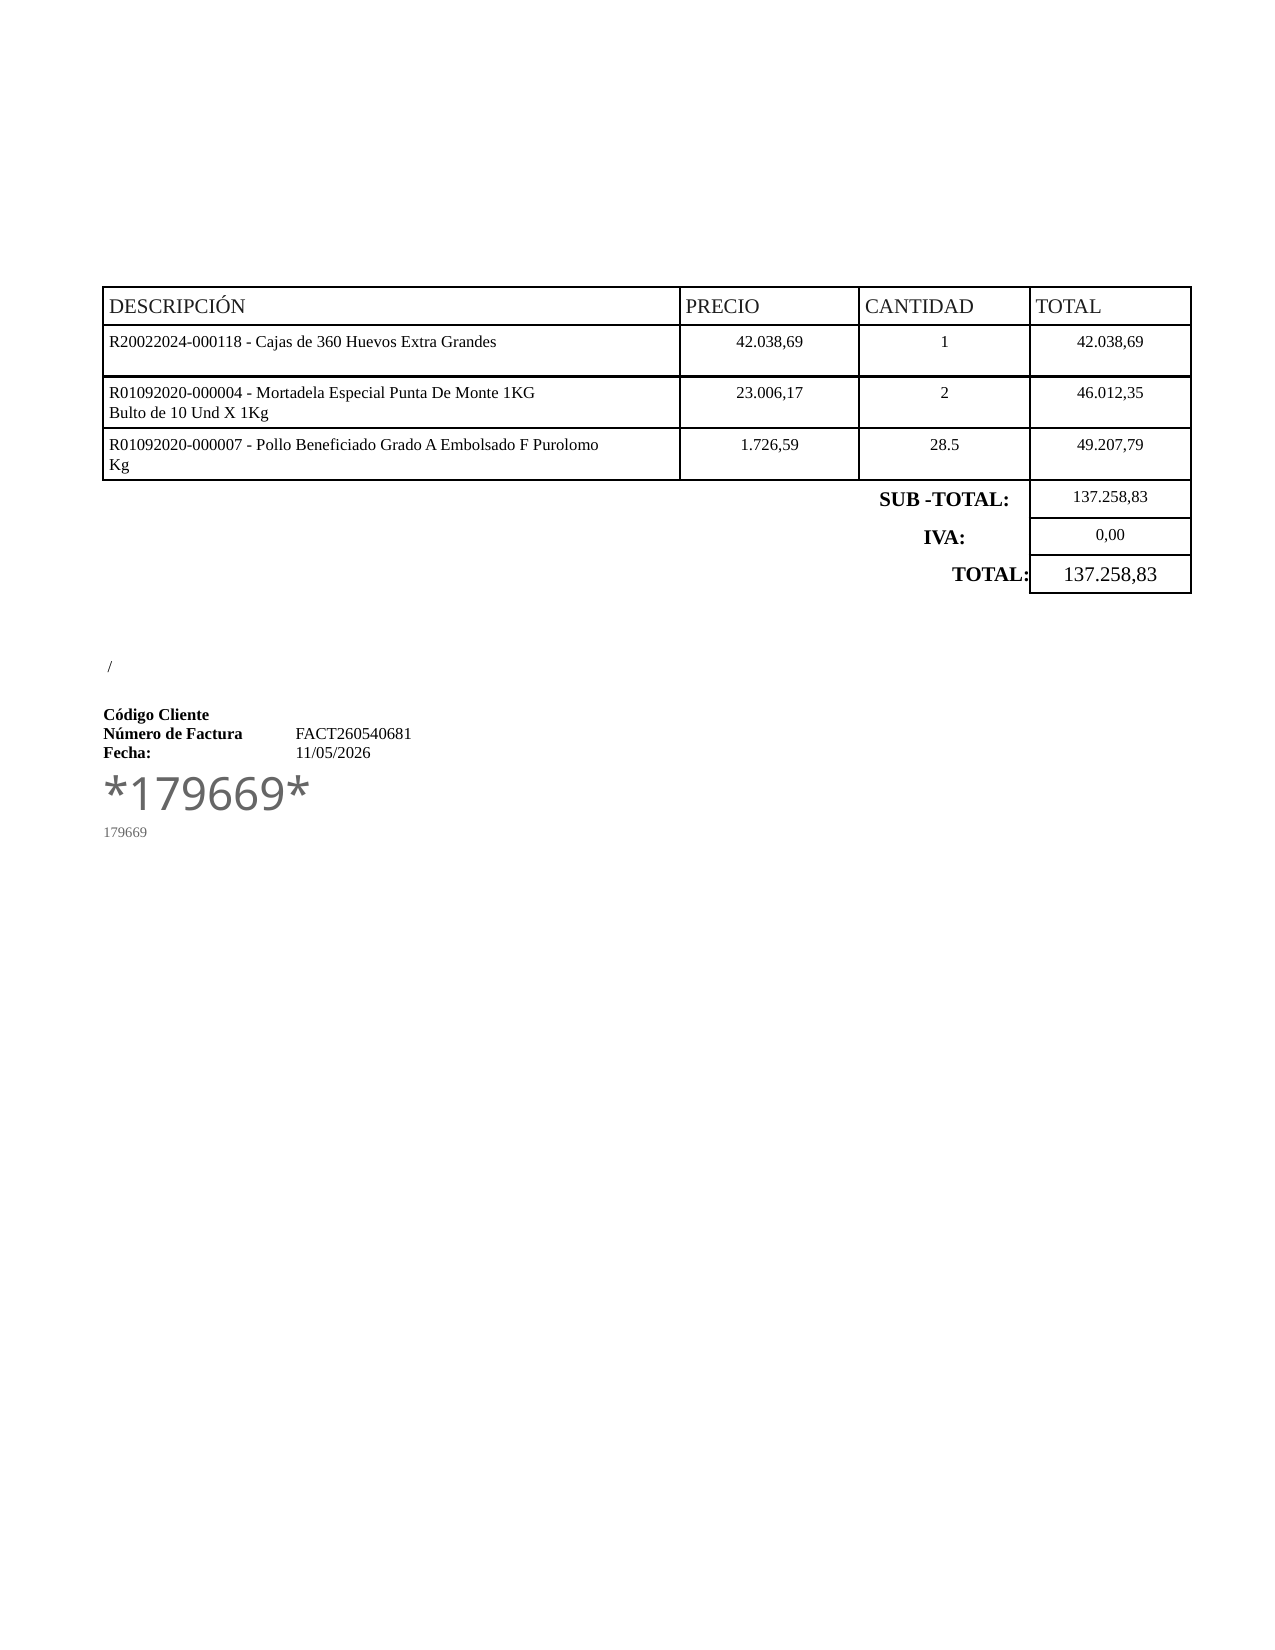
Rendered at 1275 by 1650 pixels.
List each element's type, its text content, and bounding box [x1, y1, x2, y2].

table_header [295, 704, 517, 723]
table_cell 1 [860, 326, 1029, 375]
table_cell Número de Factura [103, 724, 295, 743]
table_cell 23.006,17 [681, 378, 858, 427]
table_cell [103, 618, 858, 637]
table_header [103, 594, 858, 618]
table_header CANTIDAD [860, 288, 1029, 323]
table_cell R01092020-000007 - Pollo Beneficiado Grado A Embolsado F Purolomo Kg [104, 429, 679, 479]
table_cell / [103, 656, 858, 676]
table_cell TOTAL: [859, 554, 1029, 592]
table_cell [103, 481, 859, 592]
table_cell R20022024-000118 - Cajas de 360 Huevos Extra Grandes [104, 326, 679, 375]
table_cell 137.258,83 [1031, 481, 1190, 517]
table_header PRECIO [681, 288, 858, 323]
table_cell 42.038,69 [1031, 326, 1190, 375]
table_cell Fecha: [103, 743, 295, 762]
table_header DESCRIPCIÓN [104, 288, 679, 323]
table_cell 137.258,83 [1031, 556, 1190, 592]
table_cell 0,00 [1031, 519, 1190, 554]
table_cell 42.038,69 [681, 326, 858, 375]
table_cell 46.012,35 [1031, 378, 1190, 427]
table_cell IVA: [859, 517, 1029, 554]
table_cell SUB -TOTAL: [859, 481, 1029, 517]
table_cell 1.726,59 [681, 429, 858, 479]
text 179669 [103, 824, 1137, 841]
table_cell [103, 637, 858, 656]
table_cell R01092020-000004 - Mortadela Especial Punta De Monte 1KG Bulto de 10 Und X 1Kg [104, 378, 679, 427]
table_header Código Cliente [103, 704, 295, 723]
text *179669* [103, 762, 1137, 824]
table_cell 28.5 [860, 429, 1029, 479]
table_cell FACT260540681 [295, 724, 517, 743]
table_cell 49.207,79 [1031, 429, 1190, 479]
table_cell 11/05/2026 [295, 743, 517, 762]
table_cell 2 [860, 378, 1029, 427]
table_header TOTAL [1031, 288, 1190, 323]
